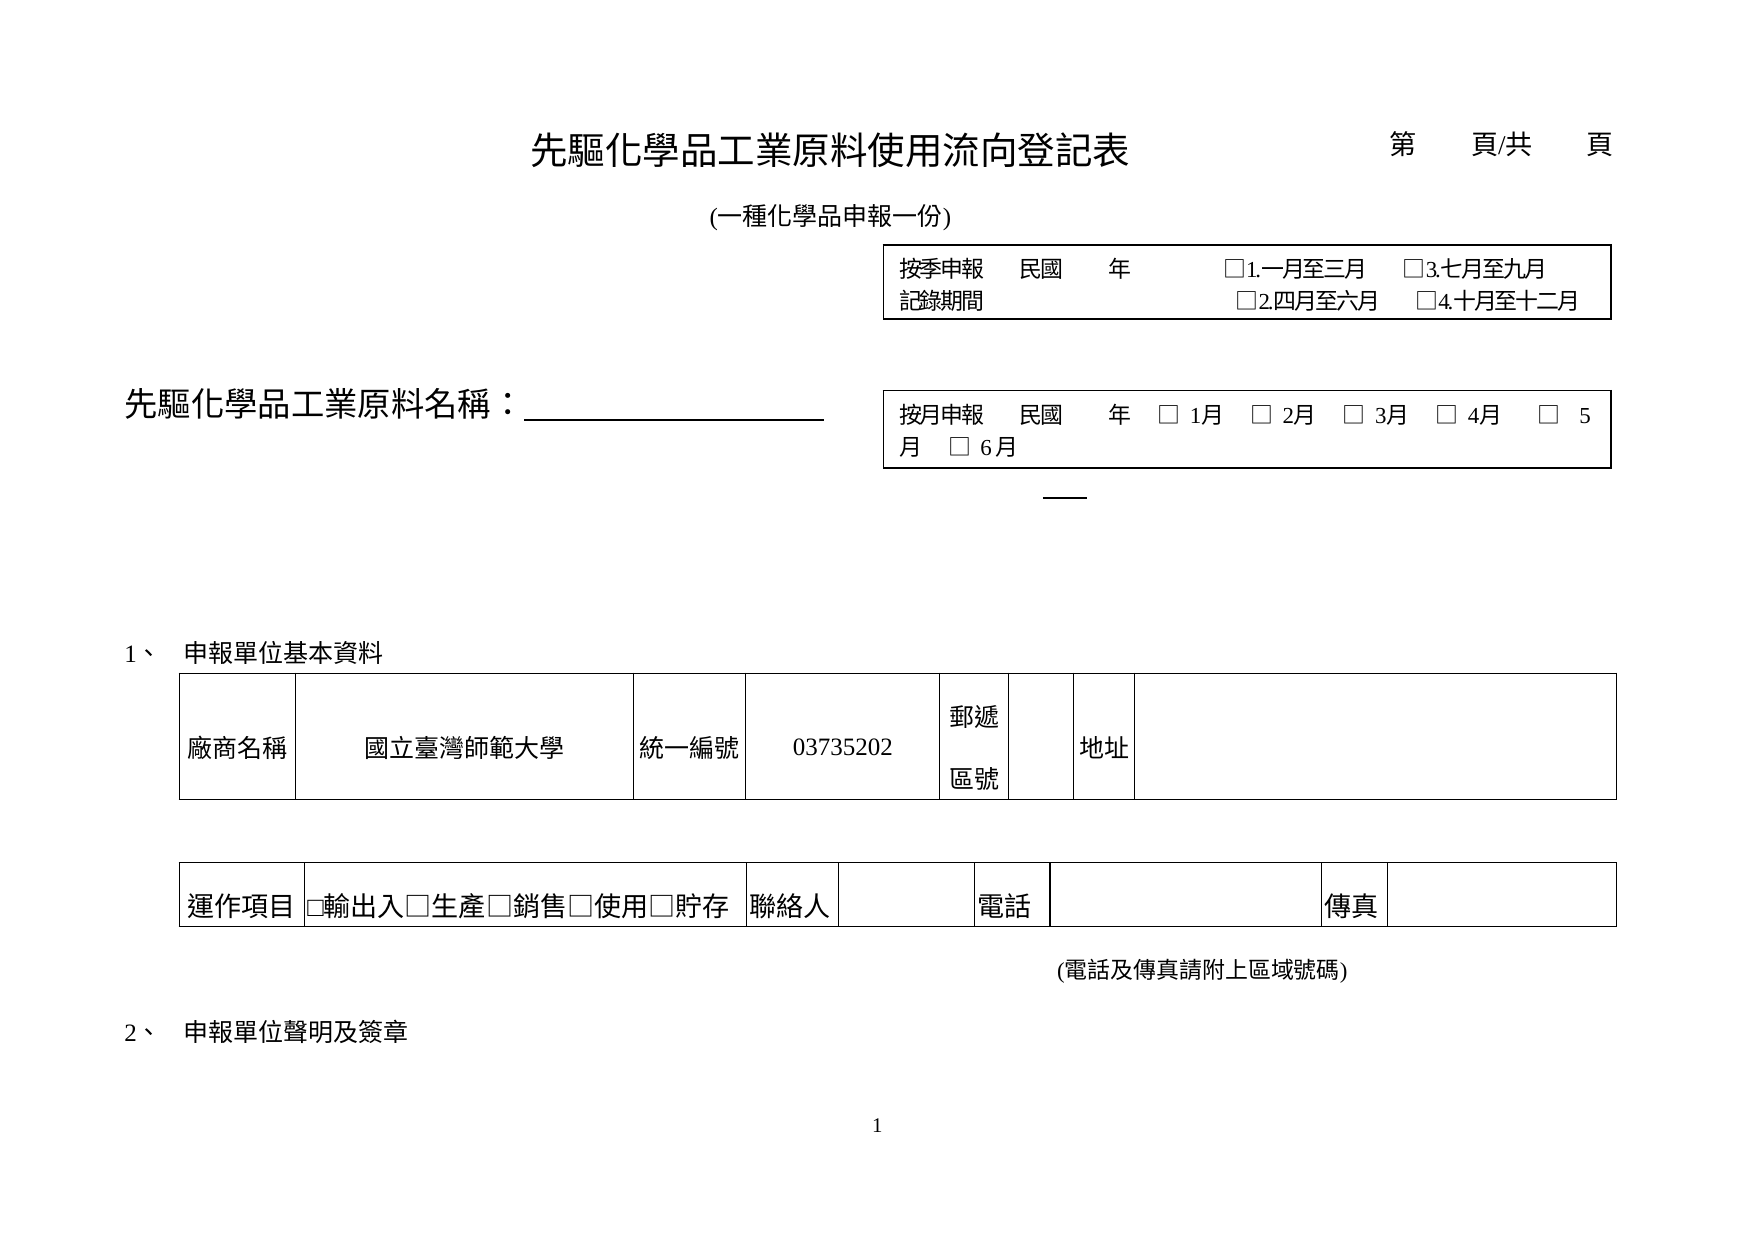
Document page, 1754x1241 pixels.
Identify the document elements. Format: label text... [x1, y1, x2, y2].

table_header [1135, 674, 1616, 799]
table_header [839, 863, 974, 926]
list 申報單位基本資料 [124, 610, 1630, 673]
text 按季申報 民國 年 □1.一月至三月 □3.七月至九月 [899, 253, 1595, 284]
text 按月申報 民國 年 □ 1月 □ 2月 □ 3月 □ 4月 □ 5月 □ 6 月 [899, 399, 1595, 460]
text (電話及傳真請附上區域號碼) [124, 927, 1630, 989]
text 記錄期間 □2.四月至六月 □4.十月至十二月 [899, 284, 1595, 310]
table_header 地址 [1074, 674, 1134, 799]
table_header [1051, 863, 1321, 926]
table_header 聯絡人 [747, 863, 838, 926]
table_header 郵遞區號 [940, 674, 1008, 799]
table_header 傳真 [1322, 863, 1387, 926]
text 先驅化學品工業原料名稱： [124, 360, 1630, 469]
table_header 廠商名稱 [180, 674, 295, 799]
table_header 國立臺灣師範大學 [296, 674, 633, 799]
table_header [124, 101, 304, 235]
table_header 03735202 [746, 674, 939, 799]
list 申報單位聲明及簽章 [124, 989, 1630, 1052]
table_header [1388, 863, 1616, 926]
table_header 統一編號 [634, 674, 745, 799]
table_header 運作項目 [180, 863, 304, 926]
table_header 電話 [975, 863, 1049, 926]
table_header 先驅化學品工業原料使用流向登記表 (一種化學品申報一份) [304, 101, 1356, 235]
table_header □輸出入□生產□銷售□使用□貯存 [305, 863, 746, 926]
table_header [1009, 674, 1073, 799]
table_header 第 頁/共 頁 [1356, 101, 1617, 235]
